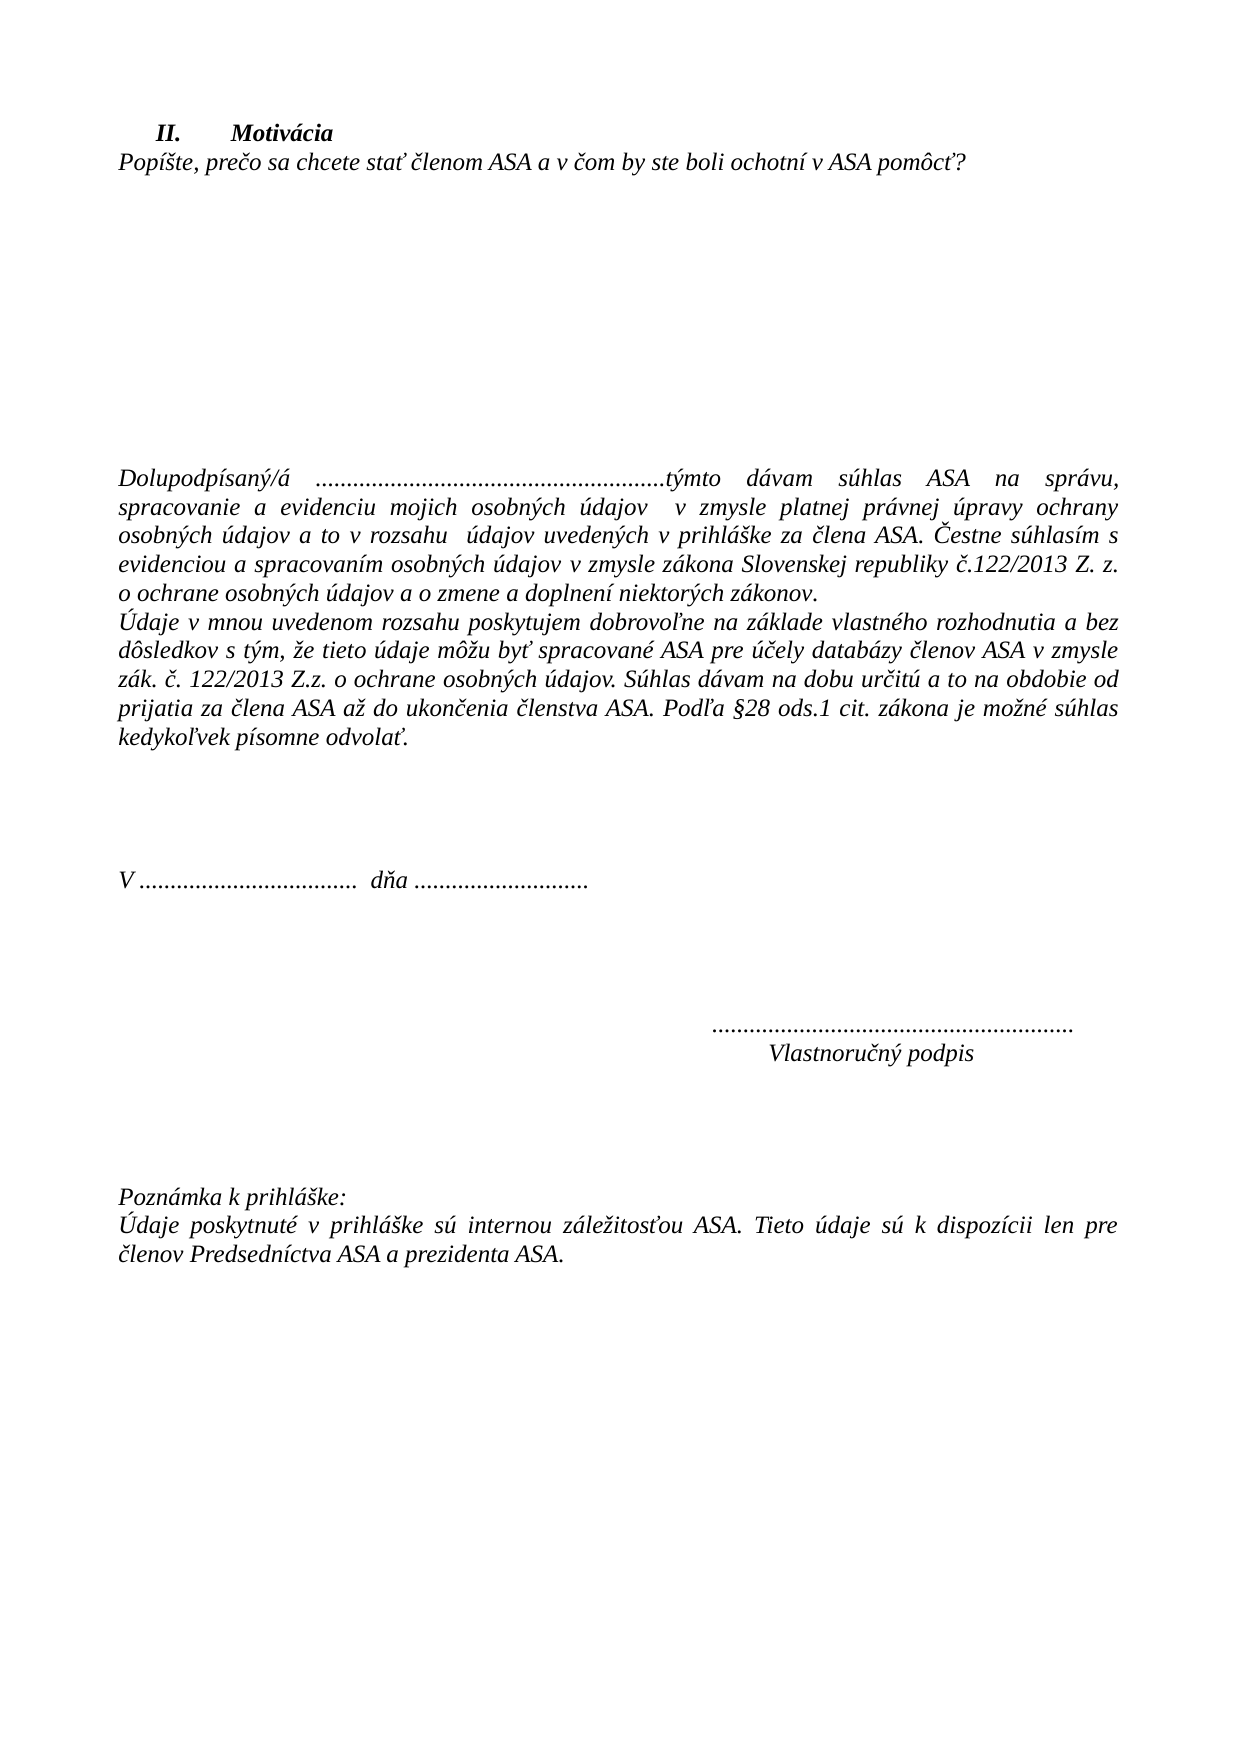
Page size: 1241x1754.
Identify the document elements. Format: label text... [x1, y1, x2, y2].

text Dolupodpísaný/á ........................................................týmto dávam súhlas ASA na správu, spracovanie a evidenciu mojich osobných údajov v zmysle platnej právnej úpravy ochrany osobných údajov a to v rozsahu údajov uvedených v prihláške za člena ASA. Čestne súhlasím s evidenciou a spracovaním osobných údajov v zmysle zákona Slovenskej republiky č.122/2013 Z. z. o ochrane osobných údajov a o zmene a doplnení niektorých zákonov. [118, 463, 1122, 607]
text Údaje poskytnuté v prihláške sú internou záležitosťou ASA. Tieto údaje sú k dispozícii len pre členov Predsedníctva ASA a prezidenta ASA. [118, 1211, 1122, 1268]
text Vlastnoručný podpis [118, 1038, 1122, 1067]
text .......................................................... [118, 1009, 1122, 1038]
text Údaje v mnou uvedenom rozsahu poskytujem dobrovoľne na základe vlastného rozhodnutia a bez dôsledkov s tým, že tieto údaje môžu byť spracované ASA pre účely databázy členov ASA v zmysle zák. č. 122/2013 Z.z. o ochrane osobných údajov. Súhlas dávam na dobu určitú a to na obdobie od prijatia za člena ASA až do ukončenia členstva ASA. Podľa §28 ods.1 cit. zákona je možné súhlas kedykoľvek písomne odvolať. [118, 607, 1122, 751]
text Popíšte, prečo sa chcete stať členom ASA a v čom by ste boli ochotní v ASA pomôcť? [118, 147, 1122, 176]
text Poznámka k prihláške: [118, 1182, 1122, 1211]
list Motivácia [156, 118, 1122, 147]
text V ................................... dňa ............................ [118, 866, 1122, 894]
